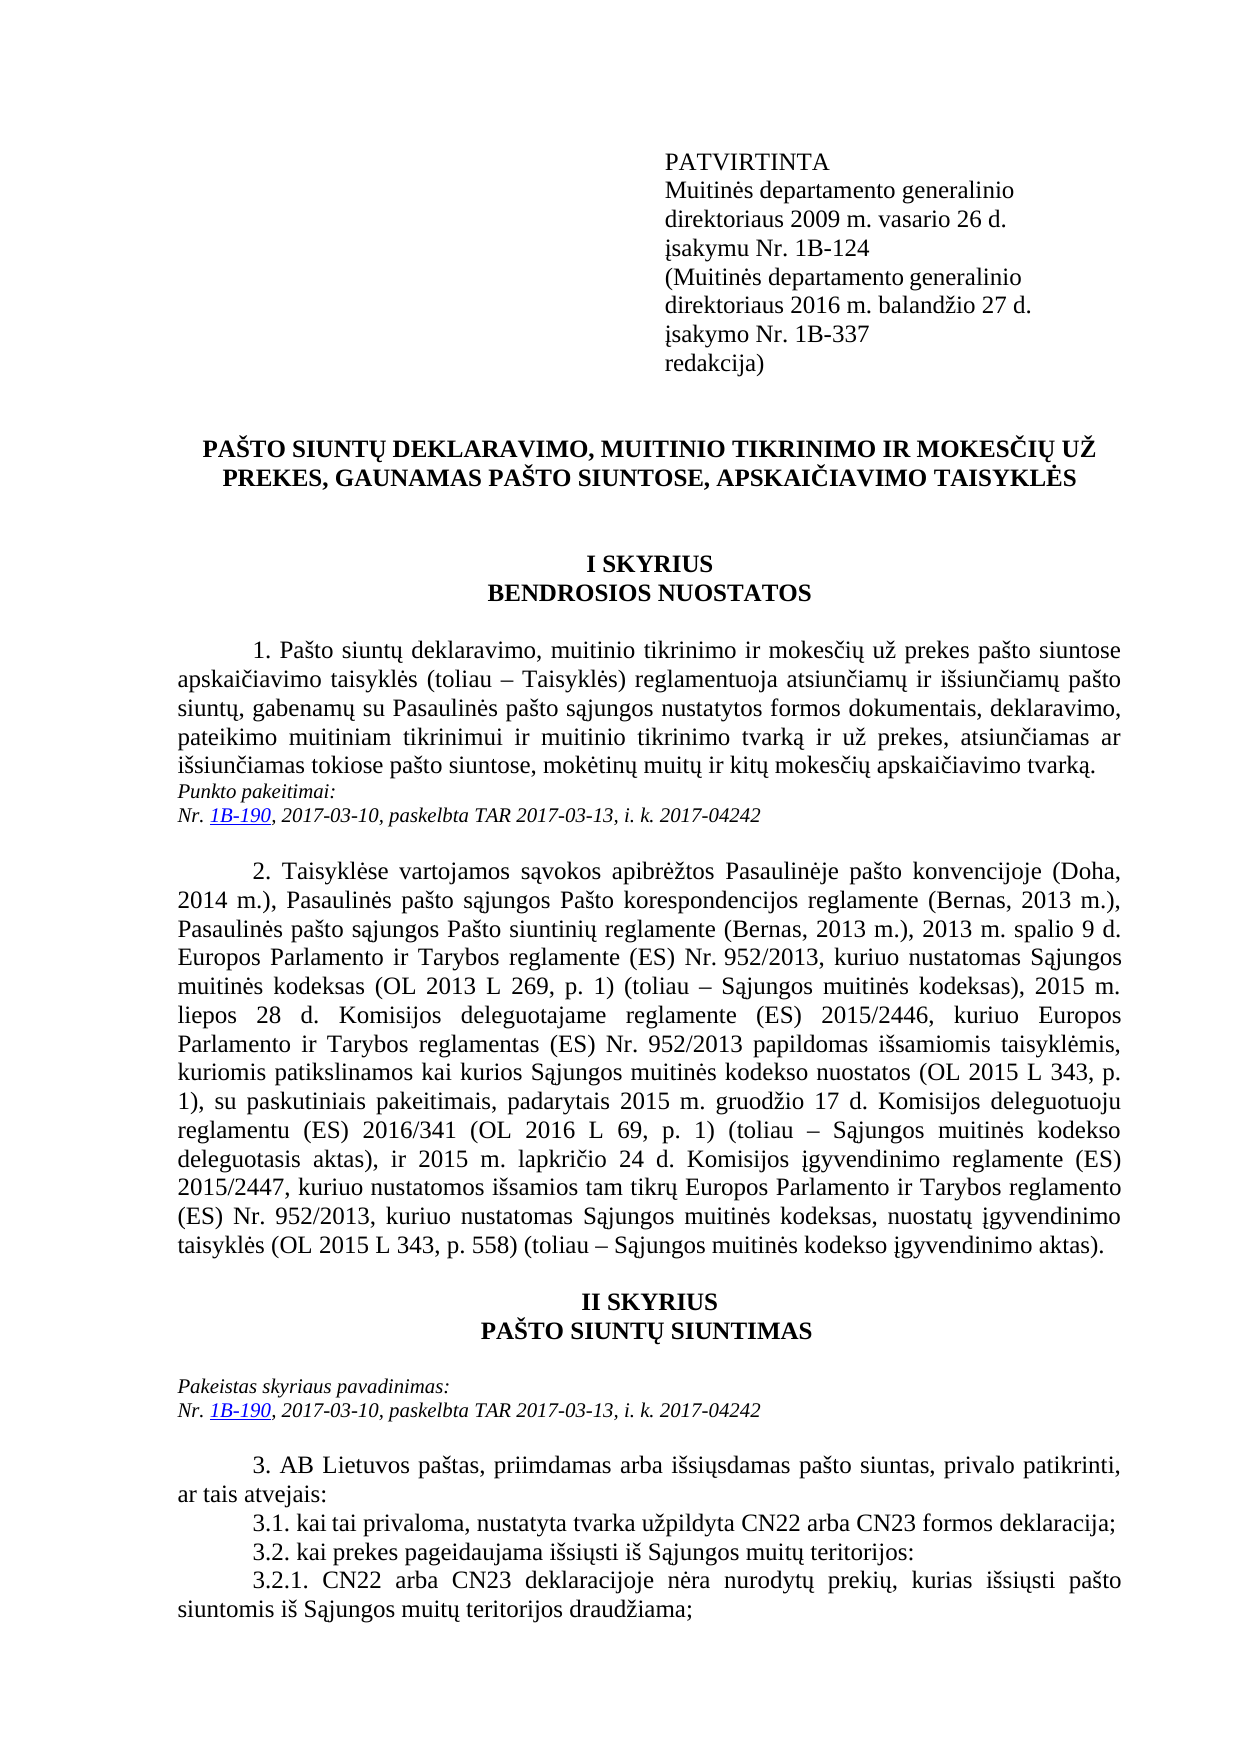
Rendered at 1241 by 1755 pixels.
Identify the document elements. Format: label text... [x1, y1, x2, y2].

text II SKYRIUS [177, 1287, 1122, 1316]
text Nr. 1B-190, 2017-03-10, paskelbta TAR 2017-03-13, i. k. 2017-04242 [177, 1398, 1122, 1422]
text Muitinės departamento generalinio [177, 176, 1122, 204]
text 3.2.1. CN22 arba CN23 deklaracijoje nėra nurodytų prekių, kurias išsiųsti pašto siuntomis iš Sąjungos muitų teritorijos draudžiama; [177, 1566, 1122, 1623]
text Pakeistas skyriaus pavadinimas: [177, 1374, 1122, 1398]
text PAŠTO SIUNTŲ SIUNTIMAS [177, 1316, 1122, 1345]
text 1. Pašto siuntų deklaravimo, muitinio tikrinimo ir mokesčių už prekes pašto siuntose apskaičiavimo taisyklės (toliau – Taisyklės) reglamentuoja atsiunčiamų ir išsiunčiamų pašto siuntų, gabenamų su Pasaulinės pašto sąjungos nustatytos formos dokumentais, deklaravimo, pateikimo muitiniam tikrinimui ir muitinio tikrinimo tvarką ir už prekes, atsiunčiamas ar išsiunčiamas tokiose pašto siuntose, mokėtinų muitų ir kitų mokesčių apskaičiavimo tvarką. [177, 636, 1122, 779]
text įsakymo Nr. 1B-337 [177, 319, 1122, 348]
text PAŠTO SIUNTŲ DEKLARAVIMO, MUITINIO TIKRINIMO IR MOKESČIŲ UŽ PREKES, GAUNAMAS PAŠTO SIUNTOSE, APSKAIČIAVIMO TAISYKLĖS [177, 434, 1122, 492]
text įsakymu Nr. 1B-124 [177, 233, 1122, 262]
text Nr. 1B-190, 2017-03-10, paskelbta TAR 2017-03-13, i. k. 2017-04242 [177, 803, 1122, 827]
text direktoriaus 2016 m. balandžio 27 d. [177, 291, 1122, 319]
text I SKYRIUS [177, 549, 1122, 578]
text PATVIRTINTA [177, 147, 1122, 176]
text 3.1. kai tai privaloma, nustatyta tvarka užpildyta CN22 arba CN23 formos deklaracija; [177, 1508, 1122, 1537]
text (Muitinės departamento generalinio [177, 262, 1122, 291]
text direktoriaus 2009 m. vasario 26 d. [177, 204, 1122, 233]
text redakcija) [177, 348, 1122, 377]
text Punkto pakeitimai: [177, 779, 1122, 803]
text 2. Taisyklėse vartojamos sąvokos apibrėžtos Pasaulinėje pašto konvencijoje (Doha, 2014 m.), Pasaulinės pašto sąjungos Pašto korespondencijos reglamente (Bernas, 2013 m.), Pasaulinės pašto sąjungos Pašto siuntinių reglamente (Bernas, 2013 m.), 2013 m. spalio 9 d. Europos Parlamento ir Tarybos reglamente (ES) Nr. 952/2013, kuriuo nustatomas Sąjungos muitinės kodeksas (OL 2013 L 269, p. 1) (toliau – Sąjungos muitinės kodeksas), 2015 m. liepos 28 d. Komisijos deleguotajame reglamente (ES) 2015/2446, kuriuo Europos Parlamento ir Tarybos reglamentas (ES) Nr. 952/2013 papildomas išsamiomis taisyklėmis, kuriomis patikslinamos kai kurios Sąjungos muitinės kodekso nuostatos (OL 2015 L 343, p. 1), su paskutiniais pakeitimais, padarytais 2015 m. gruodžio 17 d. Komisijos deleguotuoju reglamentu (ES) 2016/341 (OL 2016 L 69, p. 1) (toliau – Sąjungos muitinės kodekso deleguotasis aktas), ir 2015 m. lapkričio 24 d. Komisijos įgyvendinimo reglamente (ES) 2015/2447, kuriuo nustatomos išsamios tam tikrų Europos Parlamento ir Tarybos reglamento (ES) Nr. 952/2013, kuriuo nustatomas Sąjungos muitinės kodeksas, nuostatų įgyvendinimo taisyklės (OL 2015 L 343, p. 558) (toliau – Sąjungos muitinės kodekso įgyvendinimo aktas). [177, 856, 1122, 1259]
text BENDROSIOS NUOSTATOS [177, 578, 1122, 607]
text 3. AB Lietuvos paštas, priimdamas arba išsiųsdamas pašto siuntas, privalo patikrinti, ar tais atvejais: [177, 1451, 1122, 1508]
text 3.2. kai prekes pageidaujama išsiųsti iš Sąjungos muitų teritorijos: [177, 1537, 1122, 1566]
